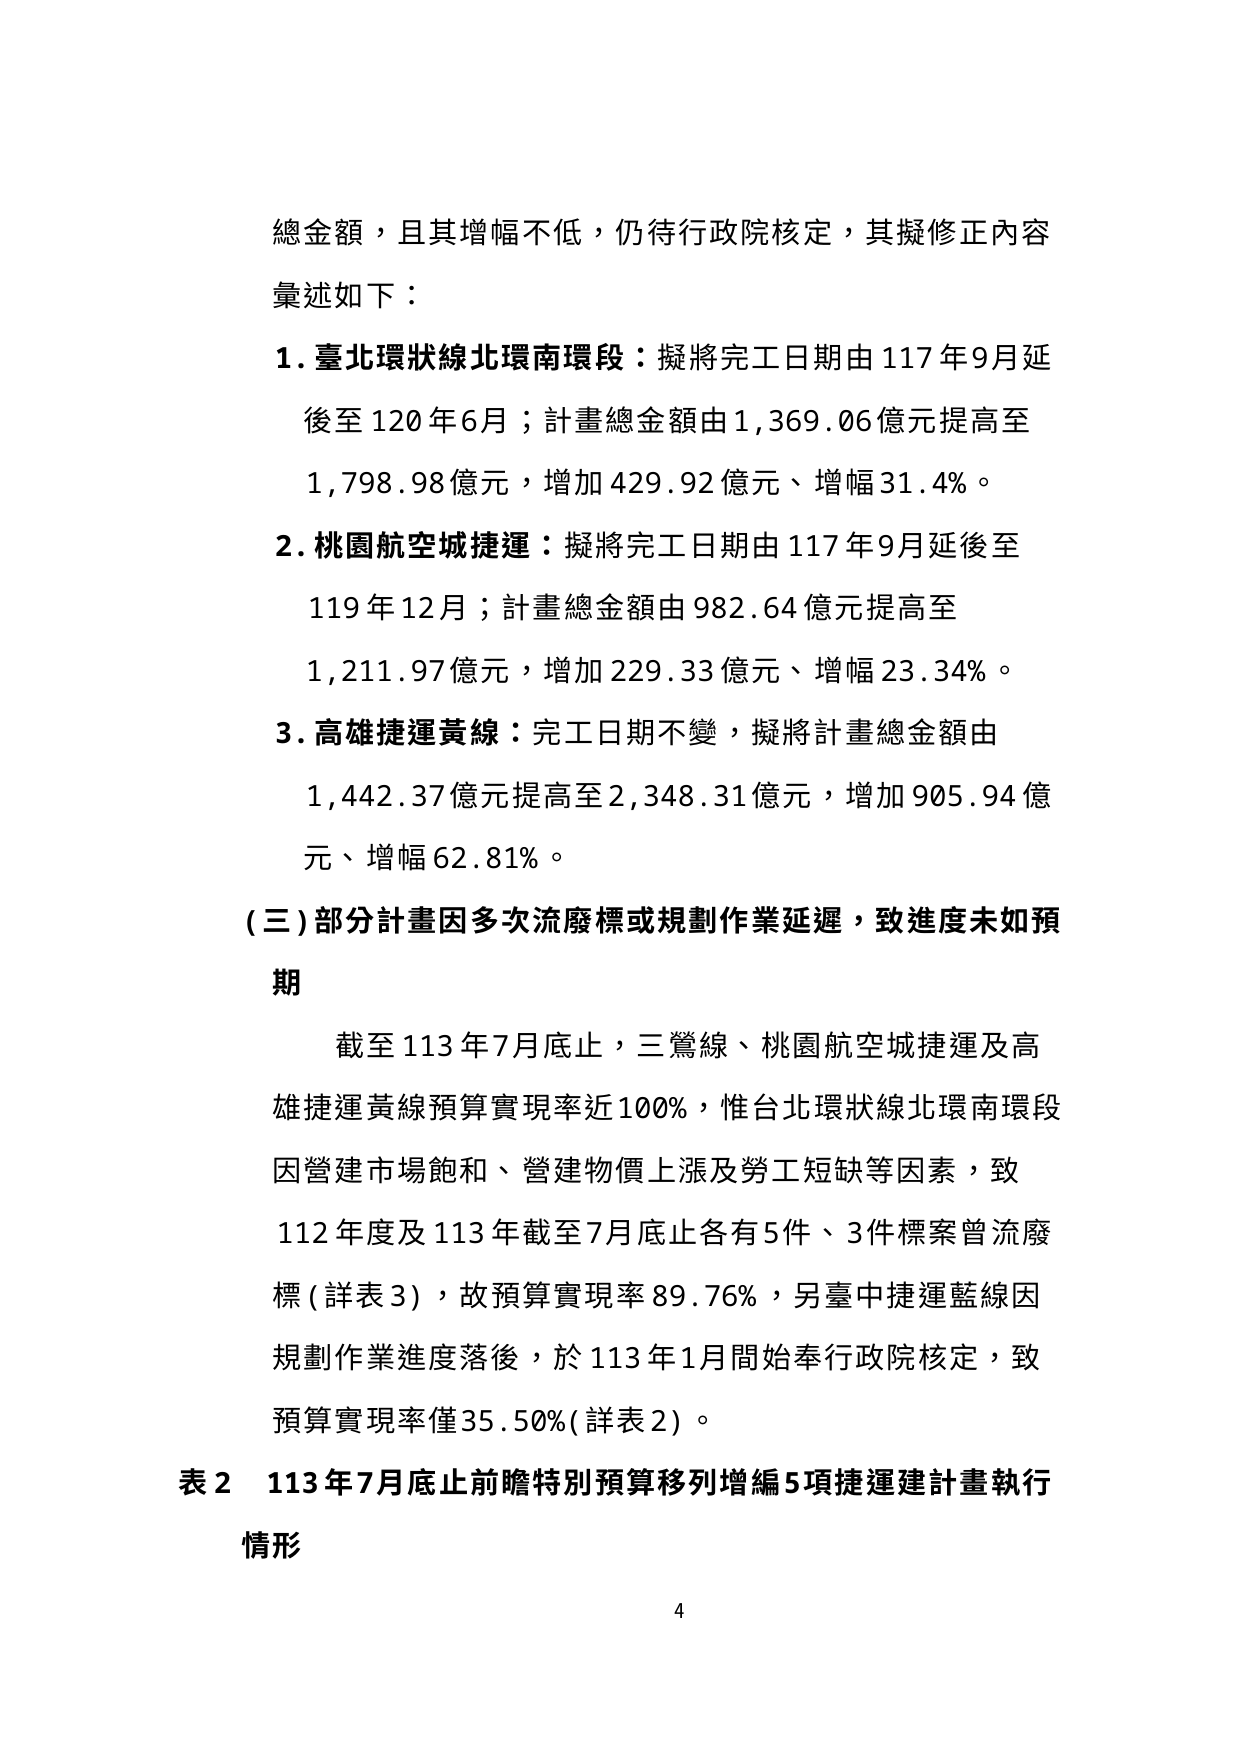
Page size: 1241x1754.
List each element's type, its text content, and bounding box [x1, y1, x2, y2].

text 表2 113年7月底止前瞻特別預算移列增編5項捷運建計畫執行情形 [177, 1439, 1063, 1564]
text 2.桃園航空城捷運：擬將完工日期由117年9月延後至119年12月；計畫總金額由982.64億元提高至1,211.97億元，增加229.33億元、增幅23.34%。 [266, 502, 1063, 689]
text 總金額，且其增幅不低，仍待行政院核定，其擬修正內容彙述如下： [266, 189, 1063, 314]
text (三)部分計畫因多次流廢標或規劃作業延遲，致進度未如預期 [236, 877, 1063, 1002]
text 1.臺北環狀線北環南環段：擬將完工日期由117年9月延後至120年6月；計畫總金額由1,369.06億元提高至1,798.98億元，增加429.92億元、增幅31.4%。 [266, 314, 1063, 502]
text 3.高雄捷運黃線：完工日期不變，擬將計畫總金額由1,442.37億元提高至2,348.31億元，增加905.94億元、增幅62.81%。 [266, 689, 1063, 877]
text 截至113年7月底止，三鶯線、桃園航空城捷運及高雄捷運黃線預算實現率近100%，惟台北環狀線北環南環段因營建市場飽和、營建物價上漲及勞工短缺等因素，致112年度及113年截至7月底止各有5件、3件標案曾流廢標(詳表3)，故預算實現率89.76%，另臺中捷運藍線因規劃作業進度落後，於113年1月間始奉行政院核定，致預算實現率僅35.50%(詳表2)。 [266, 1002, 1063, 1439]
